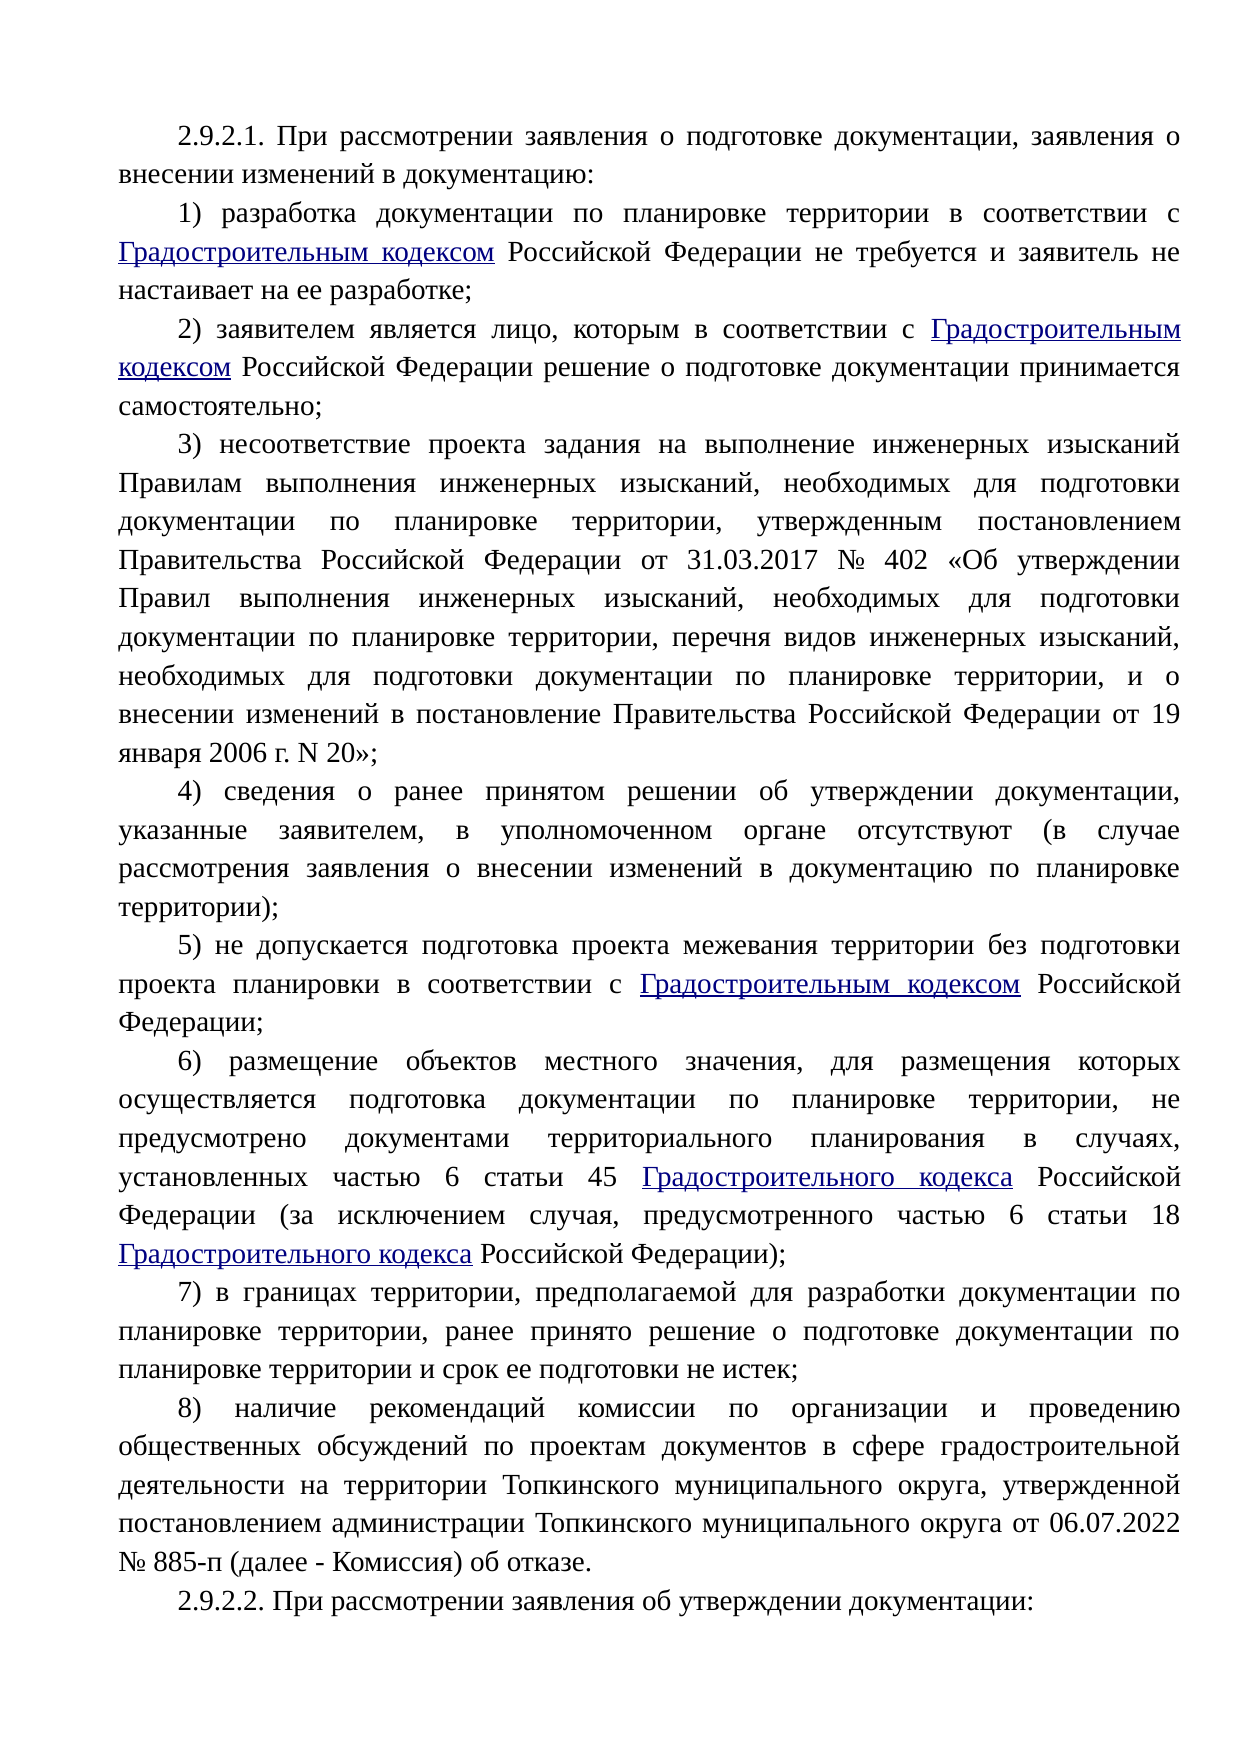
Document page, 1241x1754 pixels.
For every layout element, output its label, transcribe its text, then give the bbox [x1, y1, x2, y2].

text 4) сведения о ранее принятом решении об утверждении документации, указанные заявителем, в уполномоченном органе отсутствуют (в случае рассмотрения заявления о внесении изменений в документацию по планировке территории); [118, 773, 1181, 922]
text 6) размещение объектов местного значения, для размещения которых осуществляется подготовка документации по планировке территории, не предусмотрено документами территориального планирования в случаях, установленных частью 6 статьи 45 Градостроительного кодекса Российской Федерации (за исключением случая, предусмотренного частью 6 статьи 18 Градостроительного кодекса Российской Федерации); [118, 1043, 1181, 1269]
text 8) наличие рекомендаций комиссии по организации и проведению общественных обсуждений по проектам документов в сфере градостроительной деятельности на территории Топкинского муниципального округа, утвержденной постановлением администрации Топкинского муниципального округа от 06.07.2022 № 885-п (далее - Комиссия) об отказе. [118, 1390, 1181, 1578]
text 2) заявителем является лицо, которым в соответствии с Градостроительным кодексом Российской Федерации решение о подготовке документации принимается самостоятельно; [118, 311, 1181, 421]
text 7) в границах территории, предполагаемой для разработки документации по планировке территории, ранее принято решение о подготовке документации по планировке территории и срок ее подготовки не истек; [118, 1274, 1181, 1385]
text 1) разработка документации по планировке территории в соответствии с Градостроительным кодексом Российской Федерации не требуется и заявитель не настаивает на ее разработке; [118, 195, 1181, 306]
text 2.9.2.1. При рассмотрении заявления о подготовке документации, заявления о внесении изменений в документацию: [118, 118, 1181, 190]
text 2.9.2.2. При рассмотрении заявления об утверждении документации: [118, 1583, 1181, 1616]
text 5) не допускается подготовка проекта межевания территории без подготовки проекта планировки в соответствии с Градостроительным кодексом Российской Федерации; [118, 927, 1181, 1038]
text 3) несоответствие проекта задания на выполнение инженерных изысканий Правилам выполнения инженерных изысканий, необходимых для подготовки документации по планировке территории, утвержденным постановлением Правительства Российской Федерации от 31.03.2017 № 402 «Об утверждении Правил выполнения инженерных изысканий, необходимых для подготовки документации по планировке территории, перечня видов инженерных изысканий, необходимых для подготовки документации по планировке территории, и о внесении изменений в постановление Правительства Российской Федерации от 19 января 2006 г. N 20»; [118, 426, 1181, 768]
